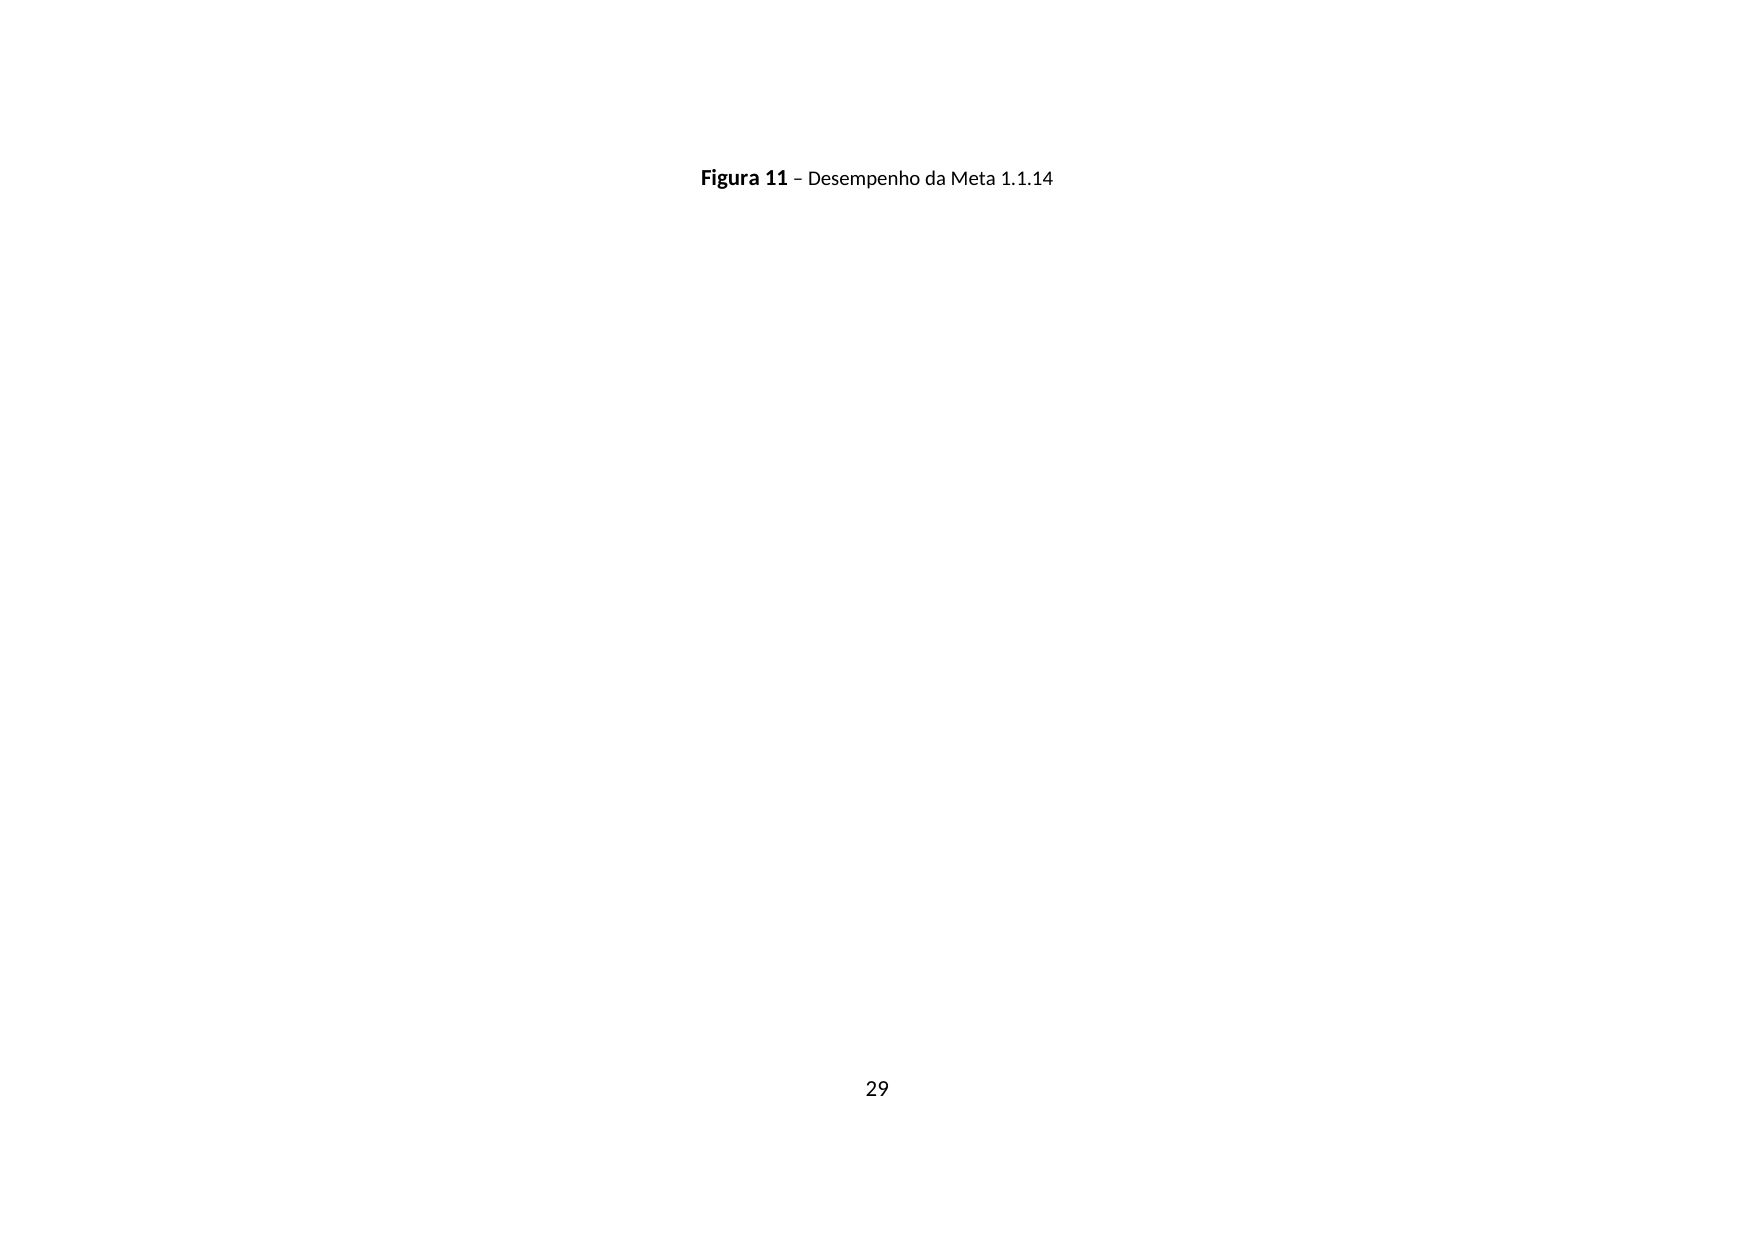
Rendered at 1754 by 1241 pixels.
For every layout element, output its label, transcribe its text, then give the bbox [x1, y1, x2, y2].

text Figura 11 – Desempenho da Meta 1.1.14 [150, 163, 1604, 191]
